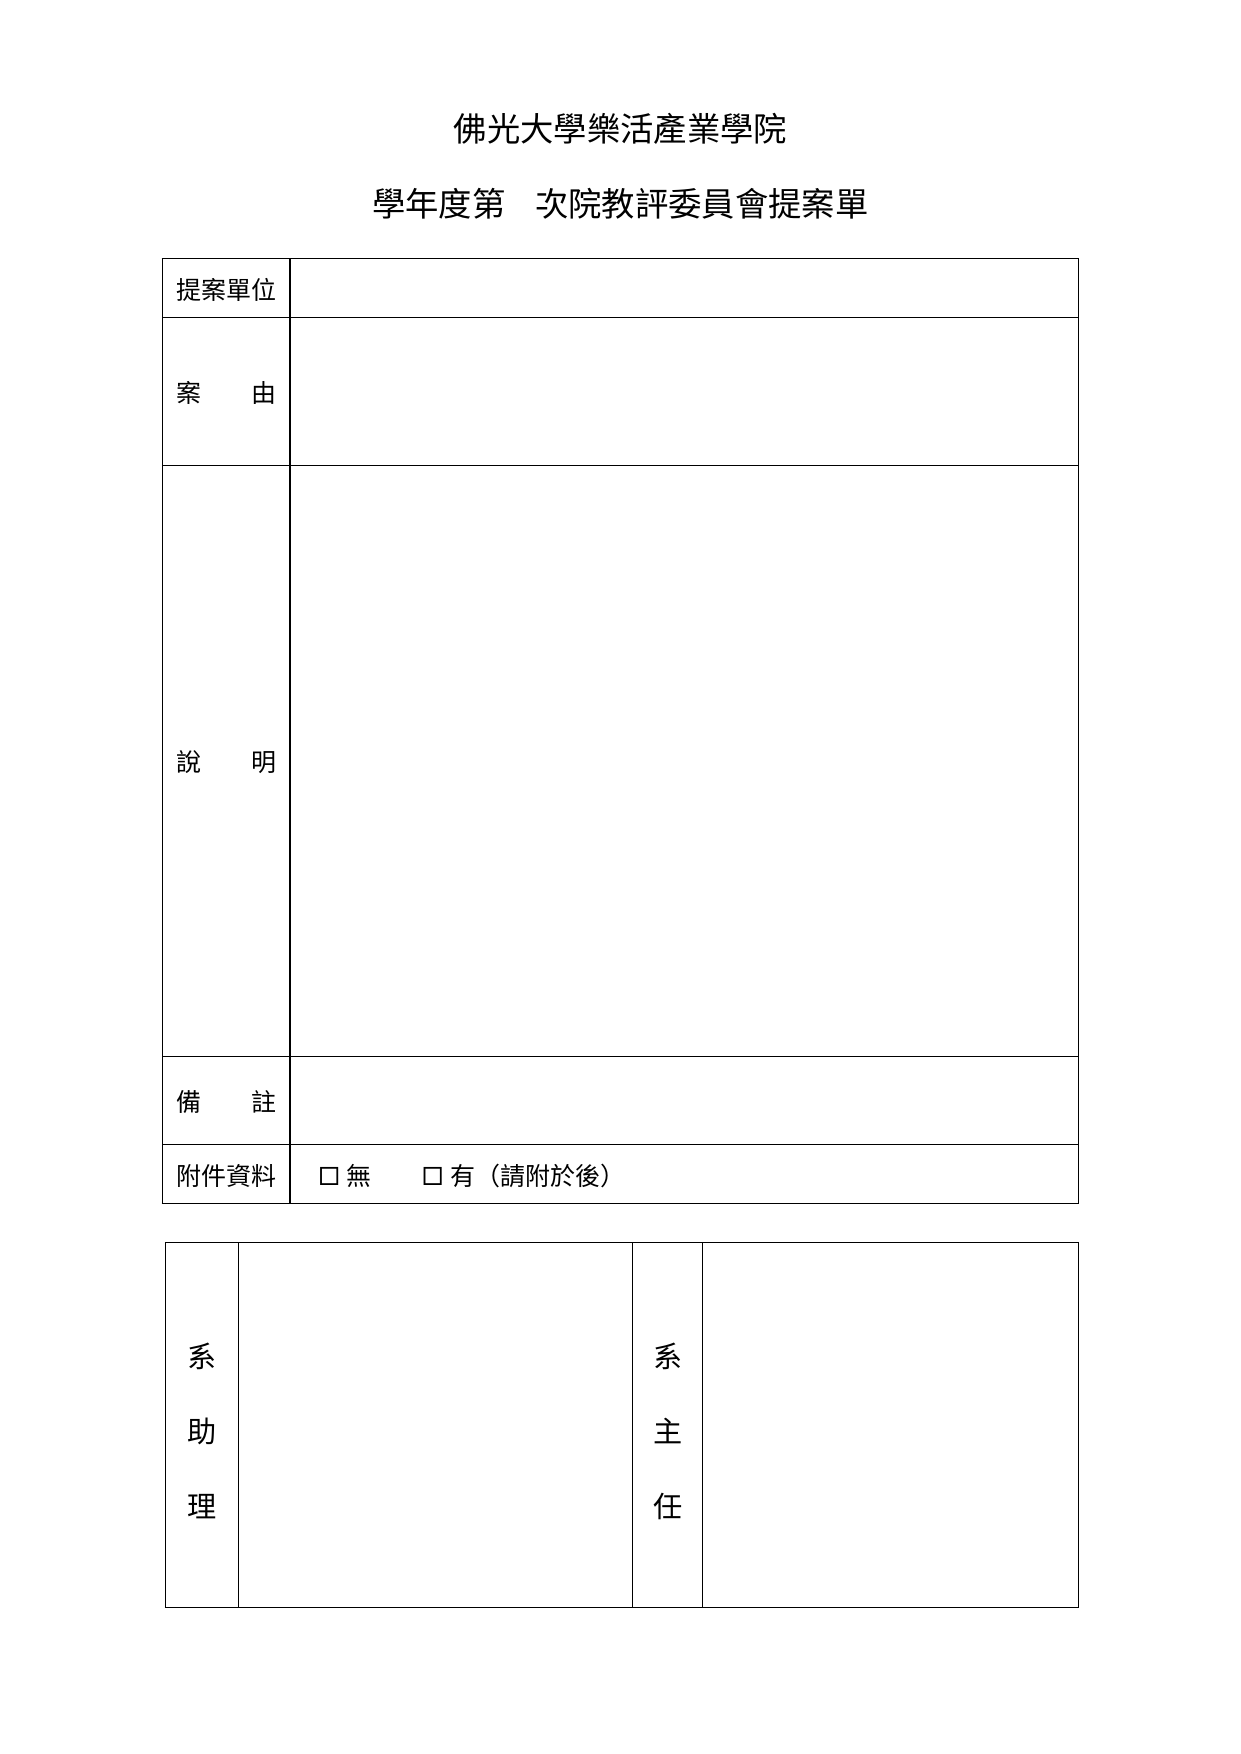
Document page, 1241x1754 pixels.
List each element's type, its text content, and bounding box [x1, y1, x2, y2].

table_header [239, 1243, 632, 1607]
table_cell 說 明 [163, 466, 289, 1056]
table_cell 備 註 [163, 1057, 289, 1144]
table_cell [291, 466, 1078, 1056]
table_header [291, 259, 1078, 317]
table_header 系主任 [633, 1243, 702, 1607]
text 學年度第 次院教評委員會提案單 [165, 164, 1075, 239]
table_header [703, 1243, 1078, 1607]
table_header 系助理 [166, 1243, 238, 1607]
table_header 提案單位 [163, 259, 289, 317]
table_cell [291, 318, 1078, 465]
table_cell 案 由 [163, 318, 289, 465]
table_cell 附件資料 [163, 1145, 289, 1203]
table_cell [291, 1057, 1078, 1144]
table_cell  無  有（請附於後） [291, 1145, 1078, 1203]
text 佛光大學樂活產業學院 [165, 89, 1075, 164]
